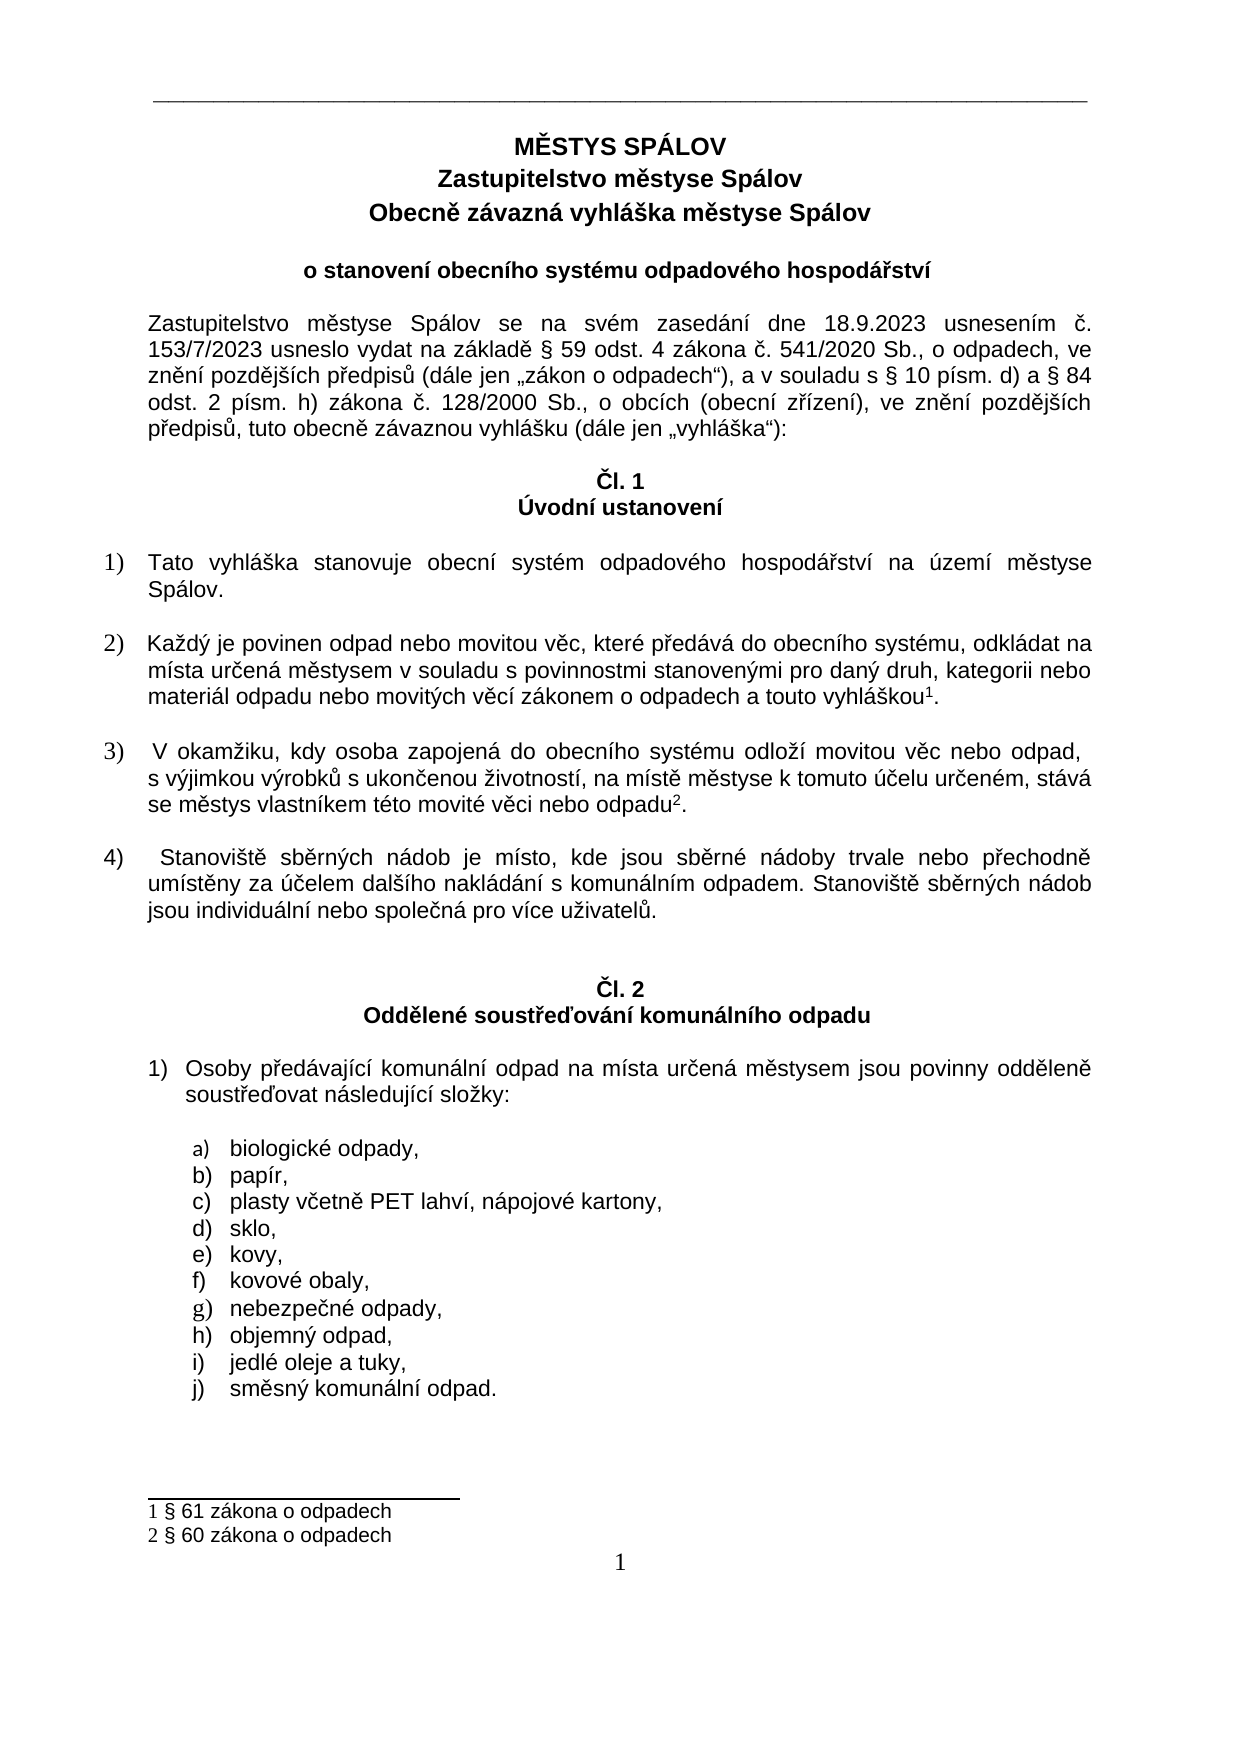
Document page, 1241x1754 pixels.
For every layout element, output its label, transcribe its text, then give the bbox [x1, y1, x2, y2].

list Každý je povinen odpad nebo movitou věc, které předává do obecního systému, odkládat na místa určená městysem v souladu s povinnostmi stanovenými pro daný druh, kategorii nebo materiál odpadu nebo movitých věcí zákonem o odpadech a touto vyhláškou. [103, 628, 1092, 710]
list papír, [192, 1162, 1092, 1188]
list Osoby předávající komunální odpad na místa určená městysem jsou povinny odděleně soustřeďovat následující složky: [148, 1055, 1092, 1107]
text ______________________________________________________________ [148, 74, 1092, 105]
list Stanoviště sběrných nádob je místo, kde jsou sběrné nádoby trvale nebo přechodně umístěny za účelem dalšího nakládání s komunálním odpadem. Stanoviště sběrných nádob jsou individuální nebo společná pro více uživatelů. [103, 844, 1092, 923]
list jedlé oleje a tuky, [192, 1349, 1092, 1375]
subtitle Úvodní ustanovení [148, 494, 1092, 520]
list objemný odpad, [192, 1322, 1092, 1349]
text MĚSTYS SPÁLOV [148, 131, 1092, 160]
list kovové obaly, [192, 1267, 1092, 1293]
list biologické odpady, [192, 1134, 1092, 1162]
list směsný komunální odpad. [192, 1375, 1092, 1401]
list sklo, [192, 1214, 1092, 1241]
list V okamžiku, kdy osoba zapojená do obecního systému odloží movitou věc nebo odpad, s výjimkou výrobků s ukončenou životností, na místě městyse k tomuto účelu určeném, stává se městys vlastníkem této movité věci nebo odpadu. [103, 736, 1092, 817]
text Oddělené soustřeďování komunálního odpadu [148, 1002, 1092, 1028]
list plasty včetně PET lahví, nápojové kartony, [192, 1188, 1092, 1214]
list § 60 zákona o odpadech [148, 1523, 1092, 1547]
list nebezpečné odpady, [192, 1293, 1092, 1322]
text Čl. 1 [148, 468, 1092, 494]
list kovy, [192, 1241, 1092, 1267]
text Zastupitelstvo městyse Spálov [148, 164, 1092, 193]
list § 61 zákona o odpadech [148, 1499, 1092, 1523]
text Čl. 2 [148, 976, 1092, 1002]
text Zastupitelstvo městyse Spálov se na svém zasedání dne 18.9.2023 usnesením č. 153/7/2023 usneslo vydat na základě § 59 odst. 4 zákona č. 541/2020 Sb., o odpadech, ve znění pozdějších předpisů (dále jen „zákon o odpadech“), a v souladu s § 10 písm. d) a § 84 odst. 2 písm. h) zákona č. 128/2000 Sb., o obcích (obecní zřízení), ve znění pozdějších předpisů, tuto obecně závaznou vyhlášku (dále jen „vyhláška“): [148, 309, 1092, 441]
text Obecně závazná vyhláška městyse Spálov [148, 197, 1092, 226]
text o stanovení obecního systému odpadového hospodářství [148, 257, 1092, 283]
list Tato vyhláška stanovuje obecní systém odpadového hospodářství na území městyse Spálov. [103, 547, 1092, 602]
